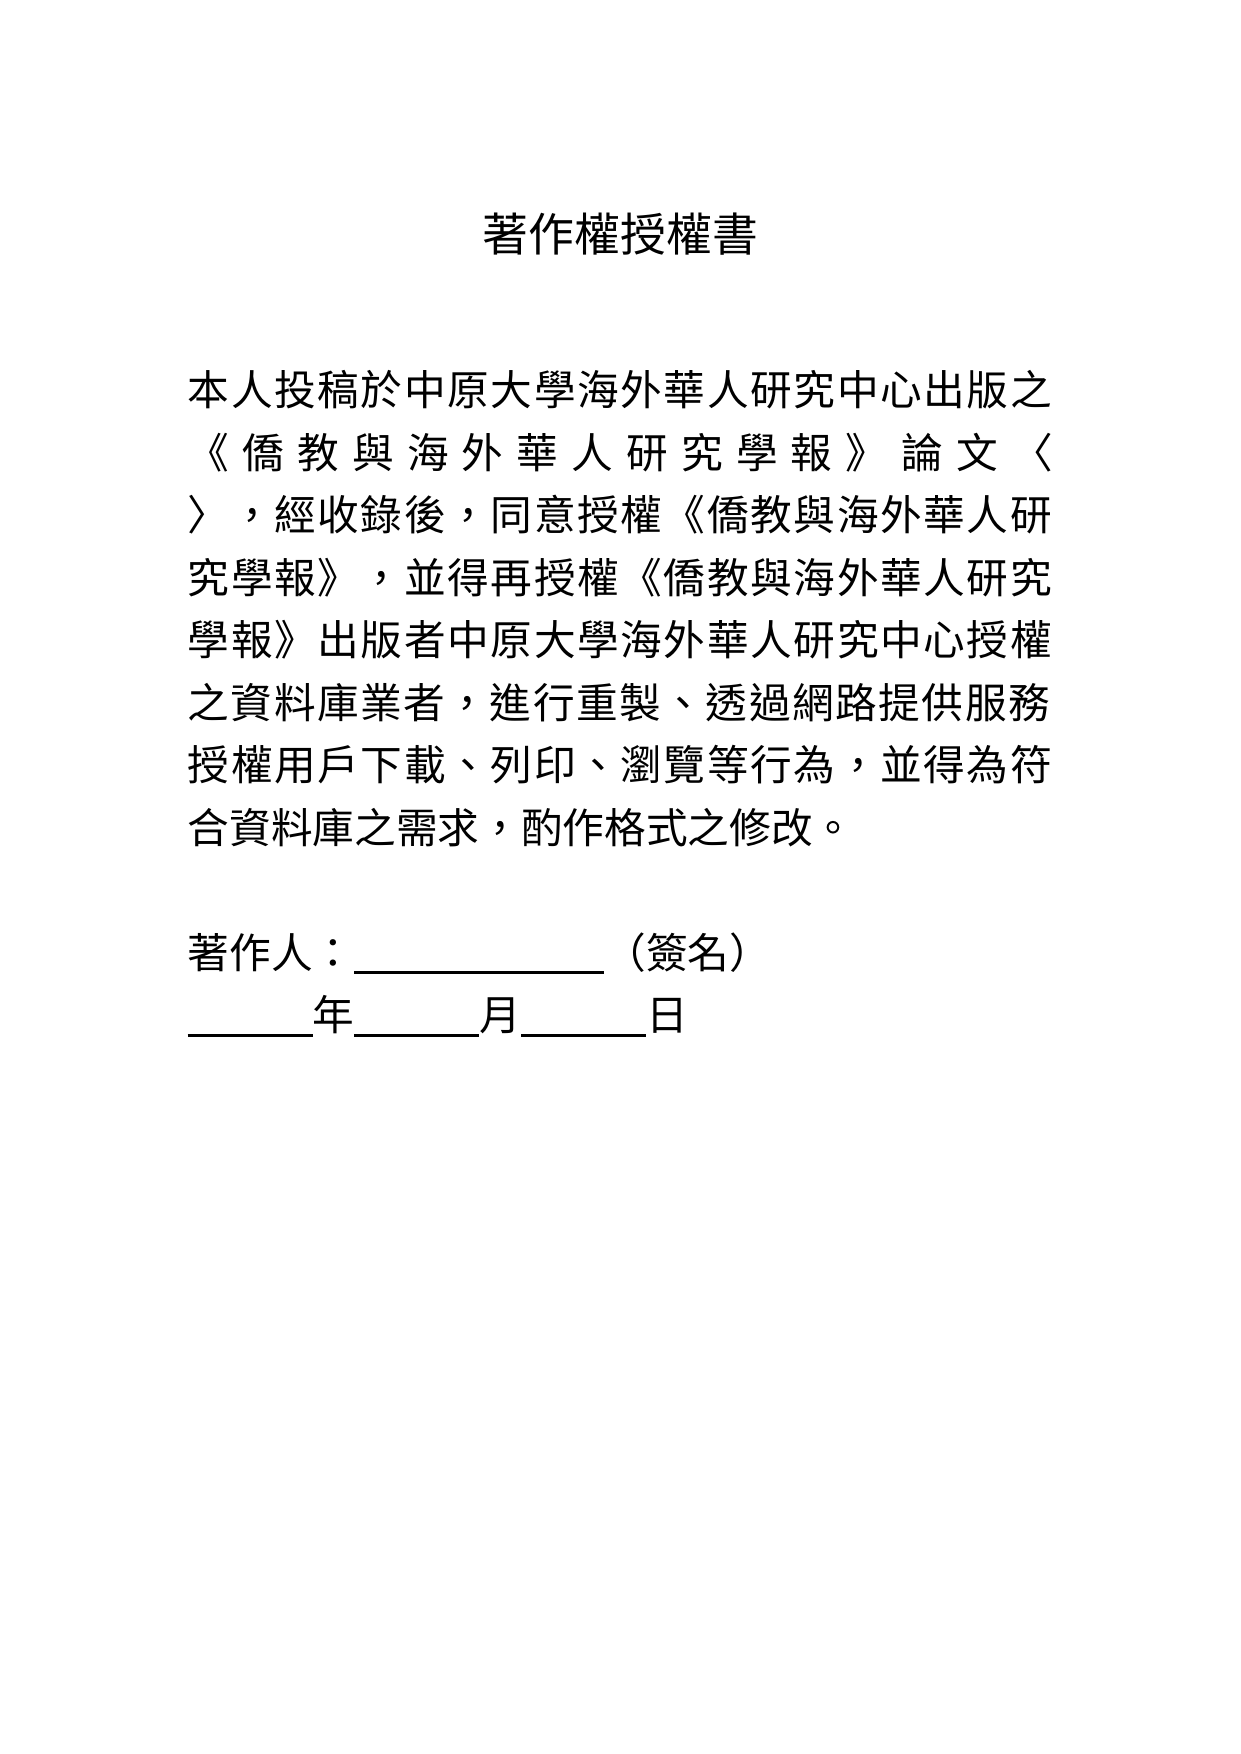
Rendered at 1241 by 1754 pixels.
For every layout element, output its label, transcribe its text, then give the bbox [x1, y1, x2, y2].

text 著作人： （簽名） [187, 908, 986, 971]
text 著作權授權書 [187, 158, 1053, 283]
text 本人投稿於中原大學海外華人研究中心出版之《僑教與海外華人研究學報》論文〈 〉，經收錄後，同意授權《僑教與海外華人研究學報》，並得再授權《僑教與海外華人研究學報》出版者中原大學海外華人研究中心授權之資料庫業者，進行重製、透過網路提供服務、授權用戶下載、列印、瀏覽等行為，並得為符合資料庫之需求，酌作格式之修改。 [187, 346, 1053, 846]
text 年 月 日 [187, 971, 986, 1033]
